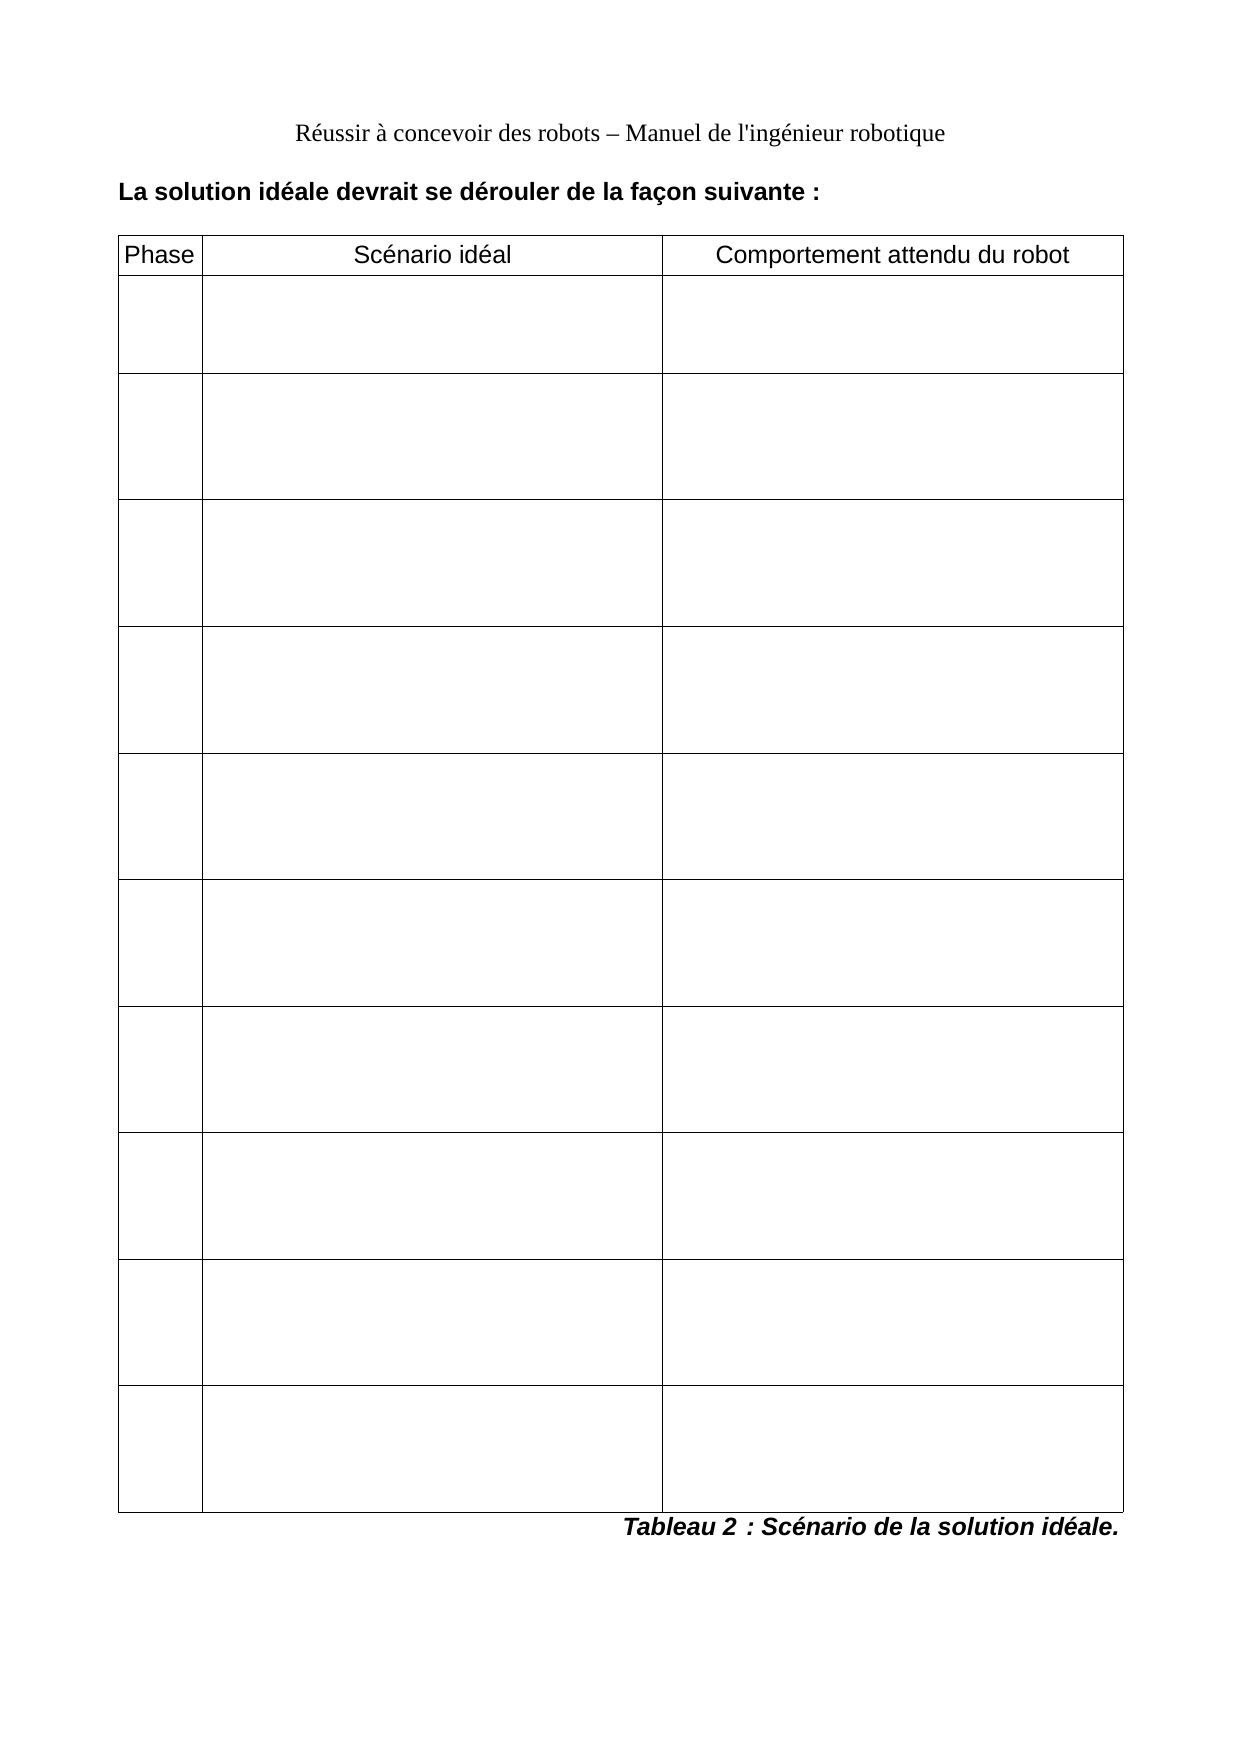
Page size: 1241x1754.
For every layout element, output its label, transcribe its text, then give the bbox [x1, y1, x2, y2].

table_cell [663, 1133, 1123, 1259]
table_cell [119, 1386, 202, 1512]
table_cell [119, 1260, 202, 1385]
table_cell [203, 500, 662, 626]
table_header Phase [119, 236, 202, 275]
table_cell [119, 276, 202, 373]
table_cell [119, 1007, 202, 1132]
table_cell [663, 276, 1123, 373]
table_cell [119, 880, 202, 1006]
table_cell [203, 374, 662, 499]
table_cell [663, 374, 1123, 499]
table_cell [203, 627, 662, 752]
table_cell [663, 1007, 1123, 1132]
table_cell [119, 754, 202, 879]
table_cell [203, 1007, 662, 1132]
text La solution idéale devrait se dérouler de la façon suivante : [118, 177, 1122, 206]
table_cell [119, 374, 202, 499]
table_cell [203, 1260, 662, 1385]
text Tableau 2 : Scénario de la solution idéale. [118, 1513, 1122, 1541]
table_cell [119, 500, 202, 626]
table_cell [663, 880, 1123, 1006]
table_cell [663, 627, 1123, 752]
table_cell [203, 276, 662, 373]
table_cell [119, 627, 202, 752]
table_cell [203, 754, 662, 879]
table_cell [203, 880, 662, 1006]
table_cell [203, 1133, 662, 1259]
table_cell [663, 754, 1123, 879]
table_cell [663, 1386, 1123, 1512]
table_cell [663, 500, 1123, 626]
table_cell [203, 1386, 662, 1512]
table_cell [119, 1133, 202, 1259]
table_cell [663, 1260, 1123, 1385]
table_header Comportement attendu du robot [663, 236, 1123, 275]
table_header Scénario idéal [203, 236, 662, 275]
